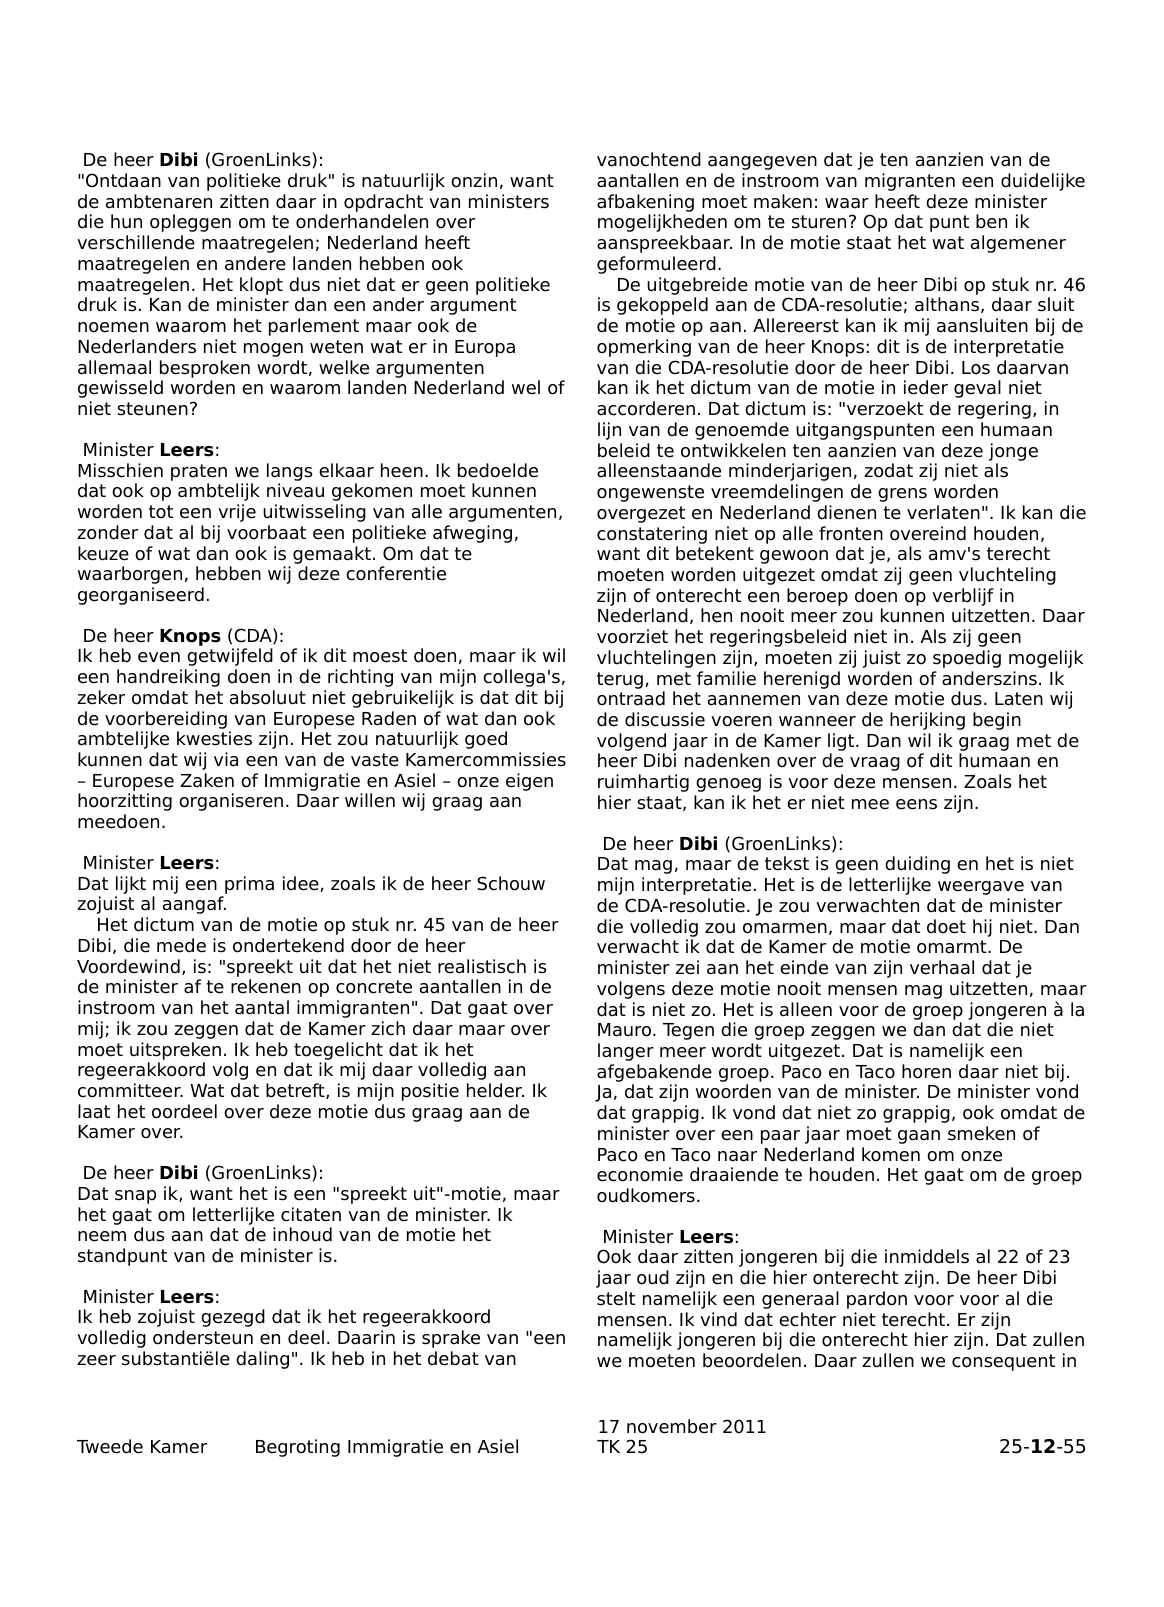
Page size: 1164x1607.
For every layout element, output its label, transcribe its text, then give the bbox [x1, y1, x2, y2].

text De uitgebreide motie van de heer Dibi op stuk nr. 46 is gekoppeld aan de CDA-resolutie; althans, daar sluit de motie op aan. Allereerst kan ik mij aansluiten bij de opmerking van de heer Knops: dit is de interpretatie van die CDA-resolutie door de heer Dibi. Los daarvan kan ik het dictum van de motie in ieder geval niet accorderen. Dat dictum is: "verzoekt de regering, in lijn van de genoemde uitgangspunten een humaan beleid te ontwikkelen ten aanzien van deze jonge alleenstaande minderjarigen, zodat zij niet als ongewenste vreemdelingen de grens worden overgezet en Nederland dienen te verlaten". Ik kan die constatering niet op alle fronten overeind houden, want dit betekent gewoon dat je, als amv's terecht moeten worden uitgezet omdat zij geen vluchteling zijn of onterecht een beroep doen op verblijf in Nederland, hen nooit meer zou kunnen uitzetten. Daar voorziet het regeringsbeleid niet in. Als zij geen vluchtelingen zijn, moeten zij juist zo spoedig mogelijk terug, met familie herenigd worden of anderszins. Ik ontraad het aannemen van deze motie dus. Laten wij de discussie voeren wanneer de herijking begin volgend jaar in de Kamer ligt. Dan wil ik graag met de heer Dibi nadenken over de vraag of dit humaan en ruimhartig genoeg is voor deze mensen. Zoals het hier staat, kan ik het er niet mee eens zijn. [596, 274, 1087, 813]
text Minister Leers: [77, 853, 567, 873]
text De heer Dibi (GroenLinks): [596, 833, 1087, 854]
text Ik heb zojuist gezegd dat ik het regeerakkoord volledig ondersteun en deel. Daarin is sprake van "een zeer substantiële daling". Ik heb in het debat van [77, 1307, 567, 1369]
text Ik heb even getwijfeld of ik dit moest doen, maar ik wil een handreiking doen in de richting van mijn collega's, zeker omdat het absoluut niet gebruikelijk is dat dit bij de voorbereiding van Europese Raden of wat dan ook ambtelijke kwesties zijn. Het zou natuurlijk goed kunnen dat wij via een van de vaste Kamercommissies – Europese Zaken of Immigratie en Asiel – onze eigen hoorzitting organiseren. Daar willen wij graag aan meedoen. [77, 646, 567, 833]
text Dat mag, maar de tekst is geen duiding en het is niet mijn interpretatie. Het is de letterlijke weergave van de CDA-resolutie. Je zou verwachten dat de minister die volledig zou omarmen, maar dat doet hij niet. Dan verwacht ik dat de Kamer de motie omarmt. De minister zei aan het einde van zijn verhaal dat je volgens deze motie nooit mensen mag uitzetten, maar dat is niet zo. Het is alleen voor de groep jongeren à la Mauro. Tegen die groep zeggen we dan dat die niet langer meer wordt uitgezet. Dat is namelijk een afgebakende groep. Paco en Taco horen daar niet bij. Ja, dat zijn woorden van de minister. De minister vond dat grappig. Ik vond dat niet zo grappig, ook omdat de minister over een paar jaar moet gaan smeken of Paco en Taco naar Nederland komen om onze economie draaiende te houden. Het gaat om de groep oudkomers. [596, 854, 1087, 1207]
text De heer Knops (CDA): [77, 626, 567, 646]
text Minister Leers: [77, 440, 567, 460]
text Minister Leers: [77, 1287, 567, 1307]
text Minister Leers: [596, 1227, 1087, 1247]
text Dat snap ik, want het is een "spreekt uit"-motie, maar het gaat om letterlijke citaten van de minister. Ik neem dus aan dat de inhoud van de motie het standpunt van de minister is. [77, 1184, 567, 1267]
text De heer Dibi (GroenLinks): [77, 150, 567, 171]
text "Ontdaan van politieke druk" is natuurlijk onzin, want de ambtenaren zitten daar in opdracht van ministers die hun opleggen om te onderhandelen over verschillende maatregelen; Nederland heeft maatregelen en andere landen hebben ook maatregelen. Het klopt dus niet dat er geen politieke druk is. Kan de minister dan een ander argument noemen waarom het parlement maar ook de Nederlanders niet mogen weten wat er in Europa allemaal besproken wordt, welke argumenten gewisseld worden en waarom landen Nederland wel of niet steunen? [77, 171, 567, 420]
text Misschien praten we langs elkaar heen. Ik bedoelde dat ook op ambtelijk niveau gekomen moet kunnen worden tot een vrije uitwisseling van alle argumenten, zonder dat al bij voorbaat een politieke afweging, keuze of wat dan ook is gemaakt. Om dat te waarborgen, hebben wij deze conferentie georganiseerd. [77, 460, 567, 606]
text vanochtend aangegeven dat je ten aanzien van de aantallen en de instroom van migranten een duidelijke afbakening moet maken: waar heeft deze minister mogelijkheden om te sturen? Op dat punt ben ik aanspreekbaar. In de motie staat het wat algemener geformuleerd. [596, 150, 1087, 274]
text Dat lijkt mij een prima idee, zoals ik de heer Schouw zojuist al aangaf. [77, 873, 567, 915]
text Ook daar zitten jongeren bij die inmiddels al 22 of 23 jaar oud zijn en die hier onterecht zijn. De heer Dibi stelt namelijk een generaal pardon voor voor al die mensen. Ik vind dat echter niet terecht. Er zijn namelijk jongeren bij die onterecht hier zijn. Dat zullen we moeten beoordelen. Daar zullen we consequent in [596, 1247, 1087, 1372]
text Het dictum van de motie op stuk nr. 45 van de heer Dibi, die mede is ondertekend door de heer Voordewind, is: "spreekt uit dat het niet realistisch is de minister af te rekenen op concrete aantallen in de instroom van het aantal immigranten". Dat gaat over mij; ik zou zeggen dat de Kamer zich daar maar over moet uitspreken. Ik heb toegelicht dat ik het regeerakkoord volg en dat ik mij daar volledig aan committeer. Wat dat betreft, is mijn positie helder. Ik laat het oordeel over deze motie dus graag aan de Kamer over. [77, 915, 567, 1143]
text De heer Dibi (GroenLinks): [77, 1163, 567, 1184]
